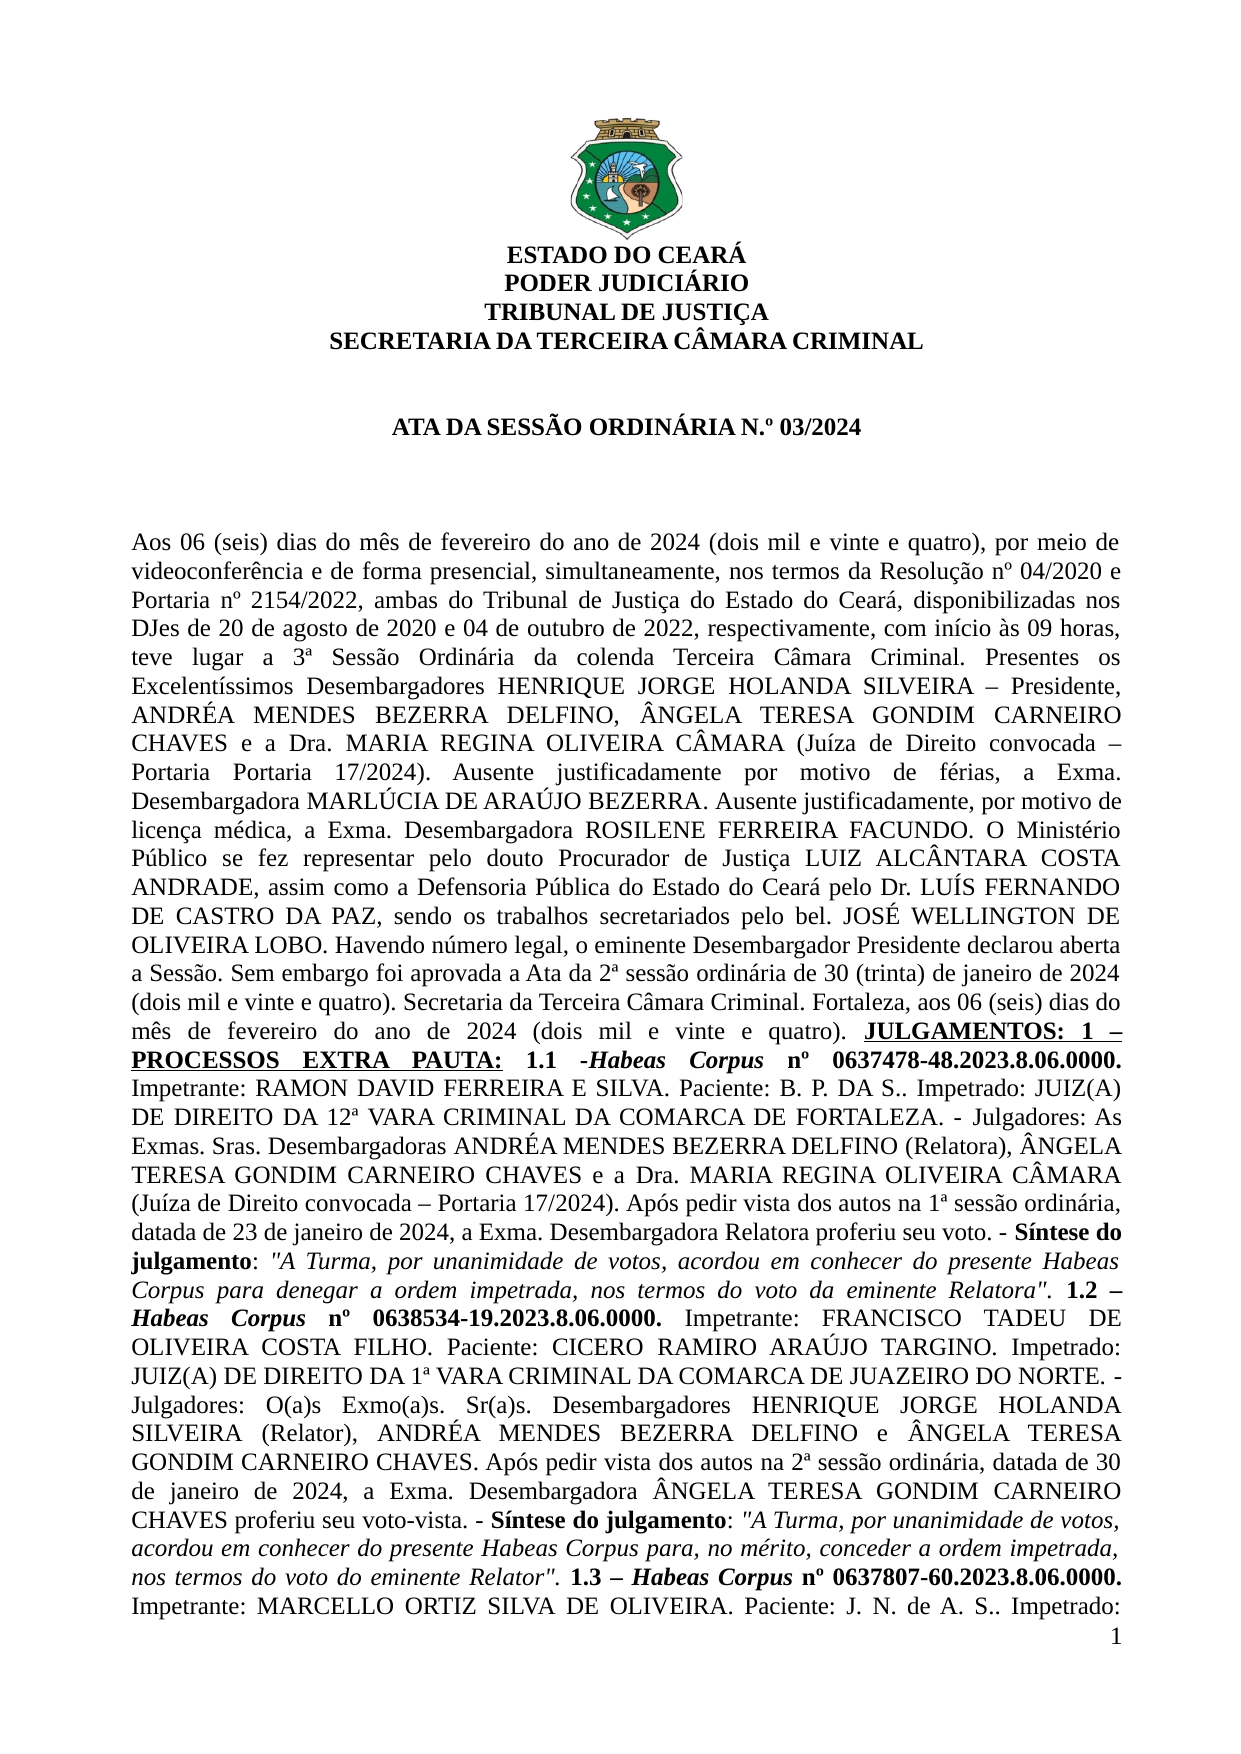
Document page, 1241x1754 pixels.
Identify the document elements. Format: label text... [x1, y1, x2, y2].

text ATA DA SESSÃO ORDINÁRIA N.º 03/2024 [131, 412, 1122, 441]
text Aos 06 (seis) dias do mês de fevereiro do ano de 2024 (dois mil e vinte e quatro), por meio de videoconferência e de forma presencial, simultaneamente, nos termos da Resolução nº 04/2020 e Portaria nº 2154/2022, ambas do Tribunal de Justiça do Estado do Ceará, disponibilizadas nos DJes de 20 de agosto de 2020 e 04 de outubro de 2022, respectivamente, com início às 09 horas, teve lugar a 3ª Sessão Ordinária da colenda Terceira Câmara Criminal. Presentes os Excelentíssimos Desembargadores HENRIQUE JORGE HOLANDA SILVEIRA – Presidente, ANDRÉA MENDES BEZERRA DELFINO, ÂNGELA TERESA GONDIM CARNEIRO CHAVES e a Dra. MARIA REGINA OLIVEIRA CÂMARA (Juíza de Direito convocada – Portaria Portaria 17/2024). Ausente justificadamente por motivo de férias, a Exma. Desembargadora MARLÚCIA DE ARAÚJO BEZERRA. Ausente justificadamente, por motivo de licença médica, a Exma. Desembargadora ROSILENE FERREIRA FACUNDO. O Ministério Público se fez representar pelo douto Procurador de Justiça LUIZ ALCÂNTARA COSTA ANDRADE, assim como a Defensoria Pública do Estado do Ceará pelo Dr. LUÍS FERNANDO DE CASTRO DA PAZ, sendo os trabalhos secretariados pelo bel. JOSÉ WELLINGTON DE OLIVEIRA LOBO. Havendo número legal, o eminente Desembargador Presidente declarou aberta a Sessão. Sem embargo foi aprovada a Ata da 2ª sessão ordinária de 30 (trinta) de janeiro de 2024 (dois mil e vinte e quatro). Secretaria da Terceira Câmara Criminal. Fortaleza, aos 06 (seis) dias do mês de fevereiro do ano de 2024 (dois mil e vinte e quatro). JULGAMENTOS: 1 – PROCESSOS EXTRA PAUTA: 1.1 -Habeas Corpus nº 0637478-48.2023.8.06.0000. Impetrante: RAMON DAVID FERREIRA E SILVA. Paciente: B. P. DA S.. Impetrado: JUIZ(A) DE DIREITO DA 12ª VARA CRIMINAL DA COMARCA DE FORTALEZA. - Julgadores: As Exmas. Sras. Desembargadoras ANDRÉA MENDES BEZERRA DELFINO (Relatora), ÂNGELA TERESA GONDIM CARNEIRO CHAVES e a Dra. MARIA REGINA OLIVEIRA CÂMARA (Juíza de Direito convocada – Portaria 17/2024). Após pedir vista dos autos na 1ª sessão ordinária, datada de 23 de janeiro de 2024, a Exma. Desembargadora Relatora proferiu seu voto. - Síntese do julgamento: "A Turma, por unanimidade de votos, acordou em conhecer do presente Habeas Corpus para denegar a ordem impetrada, nos termos do voto da eminente Relatora". 1.2 – Habeas Corpus nº 0638534-19.2023.8.06.0000. Impetrante: FRANCISCO TADEU DE OLIVEIRA COSTA FILHO. Paciente: CICERO RAMIRO ARAÚJO TARGINO. Impetrado: JUIZ(A) DE DIREITO DA 1ª VARA CRIMINAL DA COMARCA DE JUAZEIRO DO NORTE. - Julgadores: O(a)s Exmo(a)s. Sr(a)s. Desembargadores HENRIQUE JORGE HOLANDA SILVEIRA (Relator), ANDRÉA MENDES BEZERRA DELFINO e ÂNGELA TERESA GONDIM CARNEIRO CHAVES. Após pedir vista dos autos na 2ª sessão ordinária, datada de 30 de janeiro de 2024, a Exma. Desembargadora ÂNGELA TERESA GONDIM CARNEIRO CHAVES proferiu seu voto-vista. - Síntese do julgamento: "A Turma, por unanimidade de votos, acordou em conhecer do presente Habeas Corpus para, no mérito, conceder a ordem impetrada, nos termos do voto do eminente Relator". 1.3 – Habeas Corpus nº 0637807-60.2023.8.06.0000. Impetrante: MARCELLO ORTIZ SILVA DE OLIVEIRA. Paciente: J. N. de A. S.. Impetrado: [131, 527, 1122, 1620]
text SECRETARIA DA TERCEIRA CÂMARA CRIMINAL [131, 326, 1122, 355]
text ESTADO DO CEARÁ [131, 240, 1122, 268]
text TRIBUNAL DE JUSTIÇA [131, 297, 1122, 326]
text PODER JUDICIÁRIO [131, 268, 1122, 297]
picture [570, 118, 683, 240]
